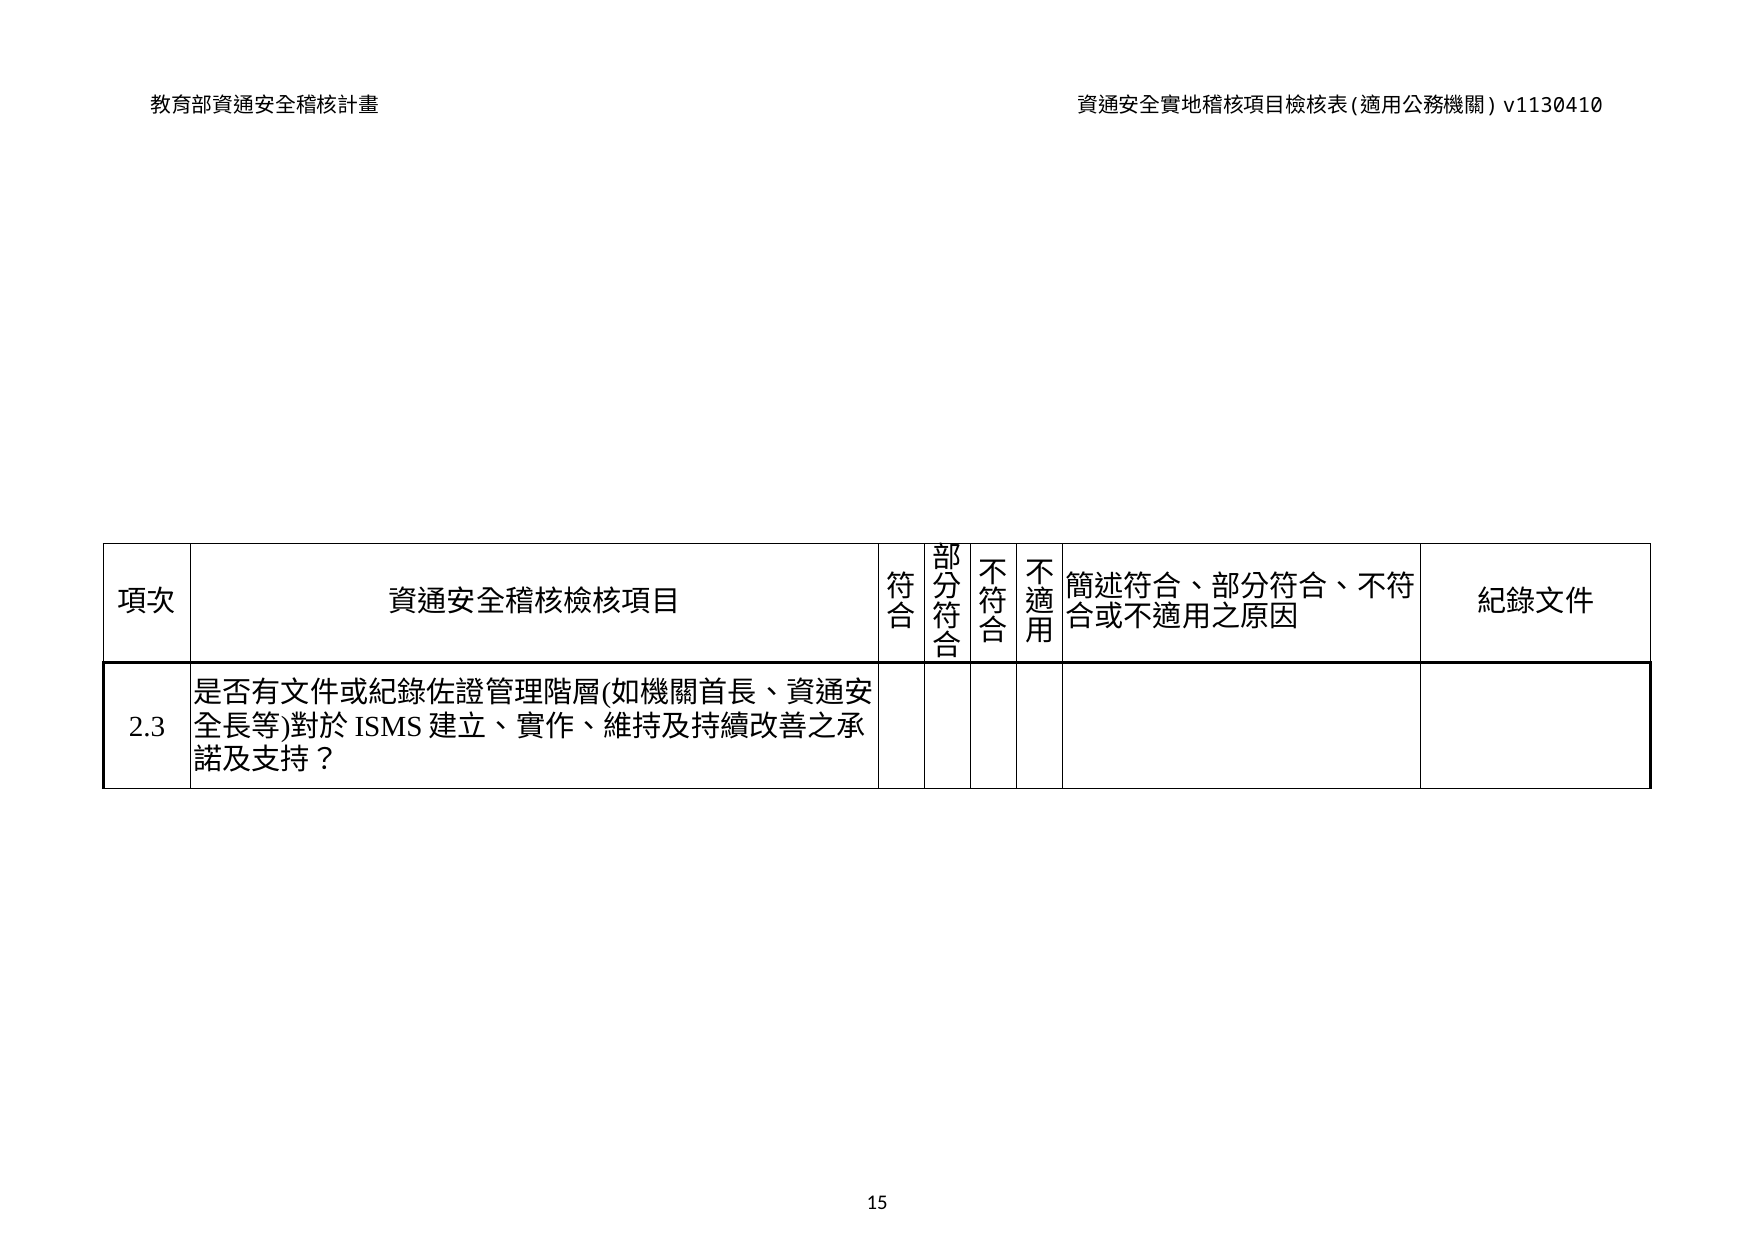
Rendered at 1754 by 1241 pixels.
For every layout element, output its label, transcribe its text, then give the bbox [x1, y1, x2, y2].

table_header 項次 [104, 544, 190, 661]
table_cell [1421, 664, 1649, 788]
table_header 不符合 [971, 544, 1016, 661]
table_cell [879, 664, 924, 788]
table_cell [925, 664, 970, 788]
table_header 紀錄文件 [1421, 544, 1650, 661]
table_cell 是否有文件或紀錄佐證管理階層(如機關首長、資通安全長等)對於ISMS建立、實作、維持及持續改善之承諾及支持？ [191, 664, 878, 788]
table_cell [971, 664, 1016, 788]
table_header 部分符合 [925, 544, 970, 661]
table_cell [1017, 664, 1062, 788]
table_cell 2.3 [105, 664, 190, 788]
table_header 符合 [879, 544, 924, 661]
table_header 不適用 [1017, 544, 1062, 661]
table_cell [1063, 664, 1420, 788]
table_header 資通安全稽核檢核項目 [191, 544, 878, 661]
table_header 簡述符合、部分符合、不符合或不適用之原因 [1063, 544, 1420, 661]
